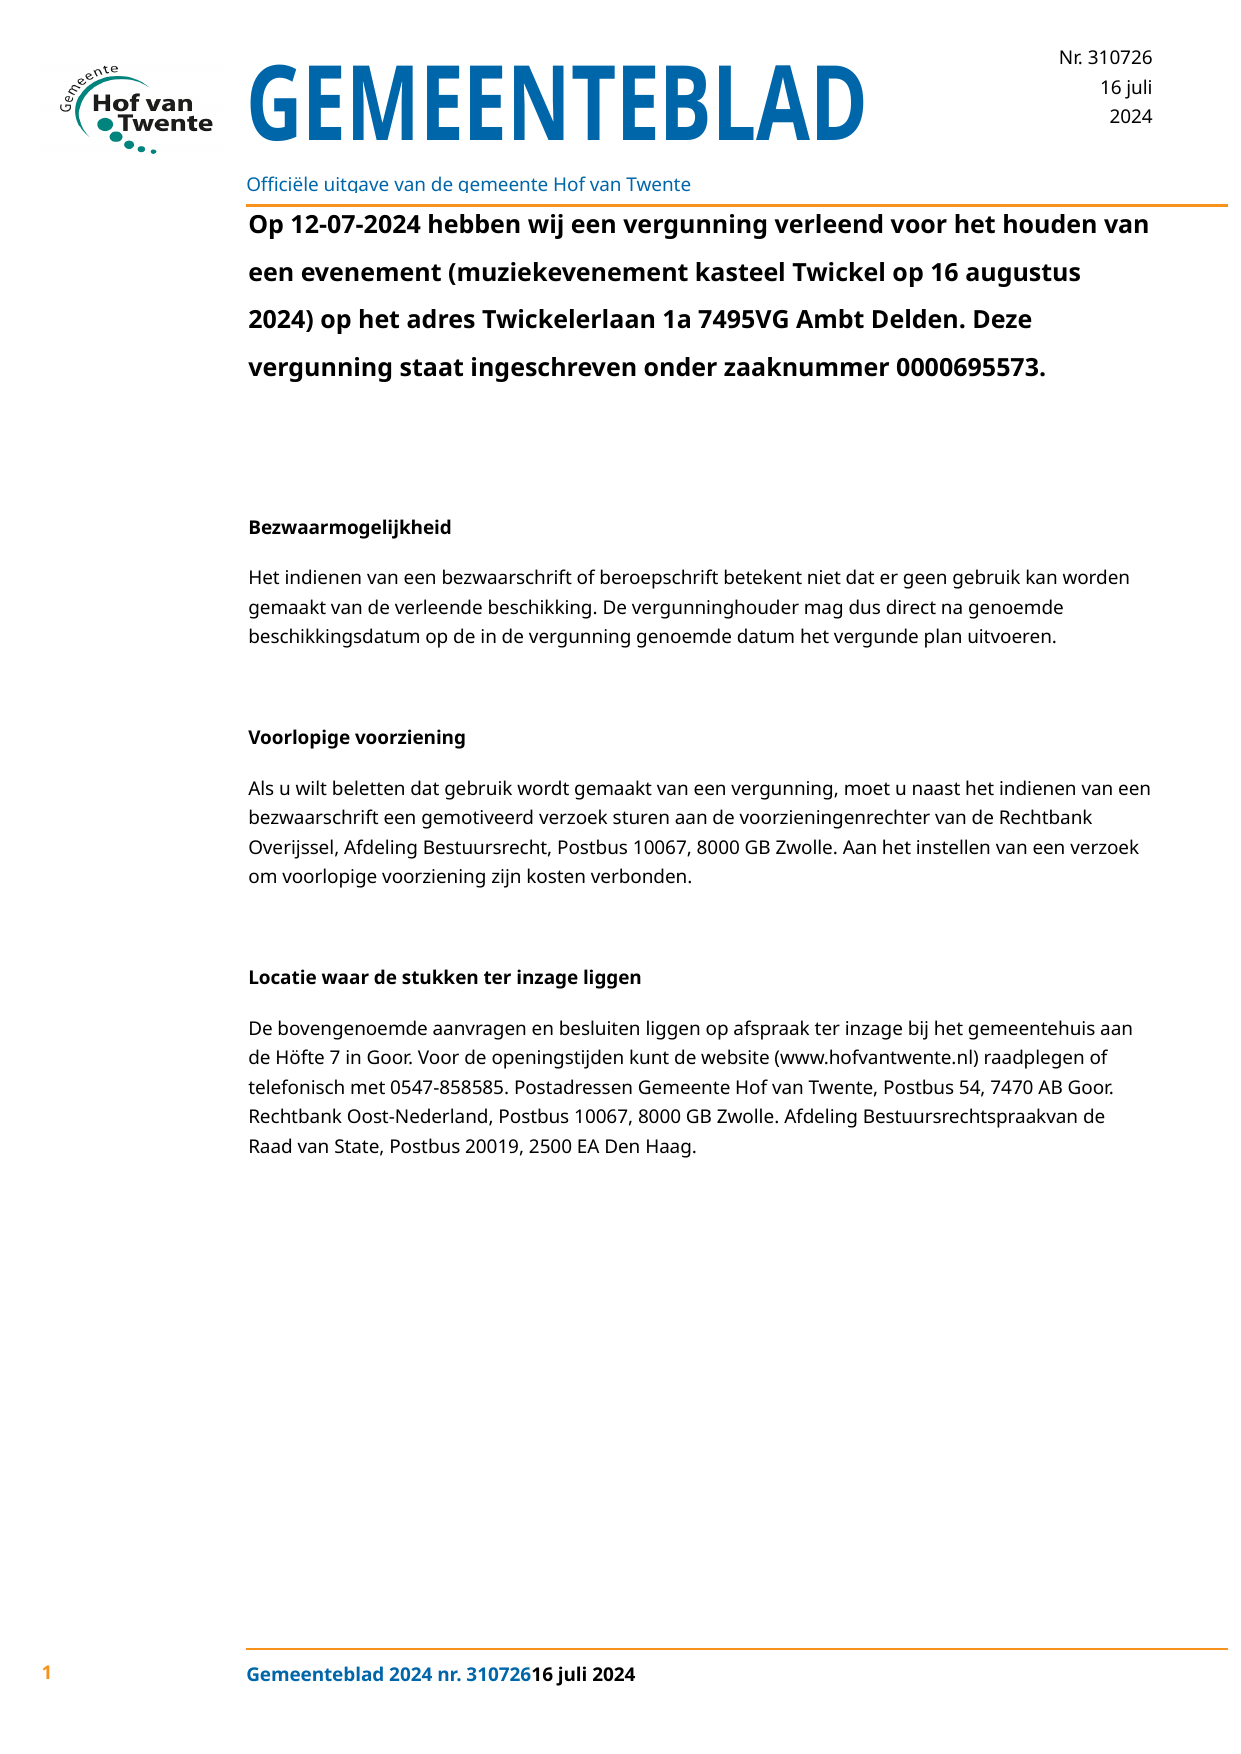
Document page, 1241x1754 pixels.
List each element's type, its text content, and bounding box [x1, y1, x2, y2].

text Het indienen van een bezwaarschrift of beroepschrift betekent niet dat er geen gebruik kan worden gemaakt van de verleende beschikking. De vergunninghouder mag dus direct na genoemde beschikkingsdatum op de in de vergunning genoemde datum het vergunde plan uitvoeren. [248, 564, 1152, 649]
text Op 12-07-2024 hebben wij een vergunning verleend voor het houden van een evenement (muziekevenement kasteel Twickel op 16 augustus 2024) op het adres Twickelerlaan 1a 7495VG Ambt Delden. Deze vergunning staat ingeschreven onder zaaknummer 0000695573. [248, 207, 1152, 384]
text Als u wilt beletten dat gebruik wordt gemaakt van een vergunning, moet u naast het indienen van een bezwaarschrift een gemotiveerd verzoek sturen aan de voorzieningenrechter van de Rechtbank Overijssel, Afdeling Bestuursrecht, Postbus 10067, 8000 GB Zwolle. Aan het instellen van een verzoek om voorlopige voorziening zijn kosten verbonden. [248, 775, 1152, 889]
text De bovengenoemde aanvragen en besluiten liggen op afspraak ter inzage bij het gemeentehuis aan de Höfte 7 in Goor. Voor de openingstijden kunt de website (www.hofvantwente.nl) raadplegen of telefonisch met 0547-858585. Postadressen Gemeente Hof van Twente, Postbus 54, 7470 AB Goor. Rechtbank Oost-Nederland, Postbus 10067, 8000 GB Zwolle. Afdeling Bestuursrechtspraakvan de Raad van State, Postbus 20019, 2500 EA Den Haag. [248, 1015, 1152, 1159]
text Locatie waar de stukken ter inzage liggen [248, 964, 1152, 990]
text Voorlopige voorziening [248, 724, 1152, 750]
text Bezwaarmogelijkheid [248, 514, 1152, 540]
picture [41, 47, 231, 172]
